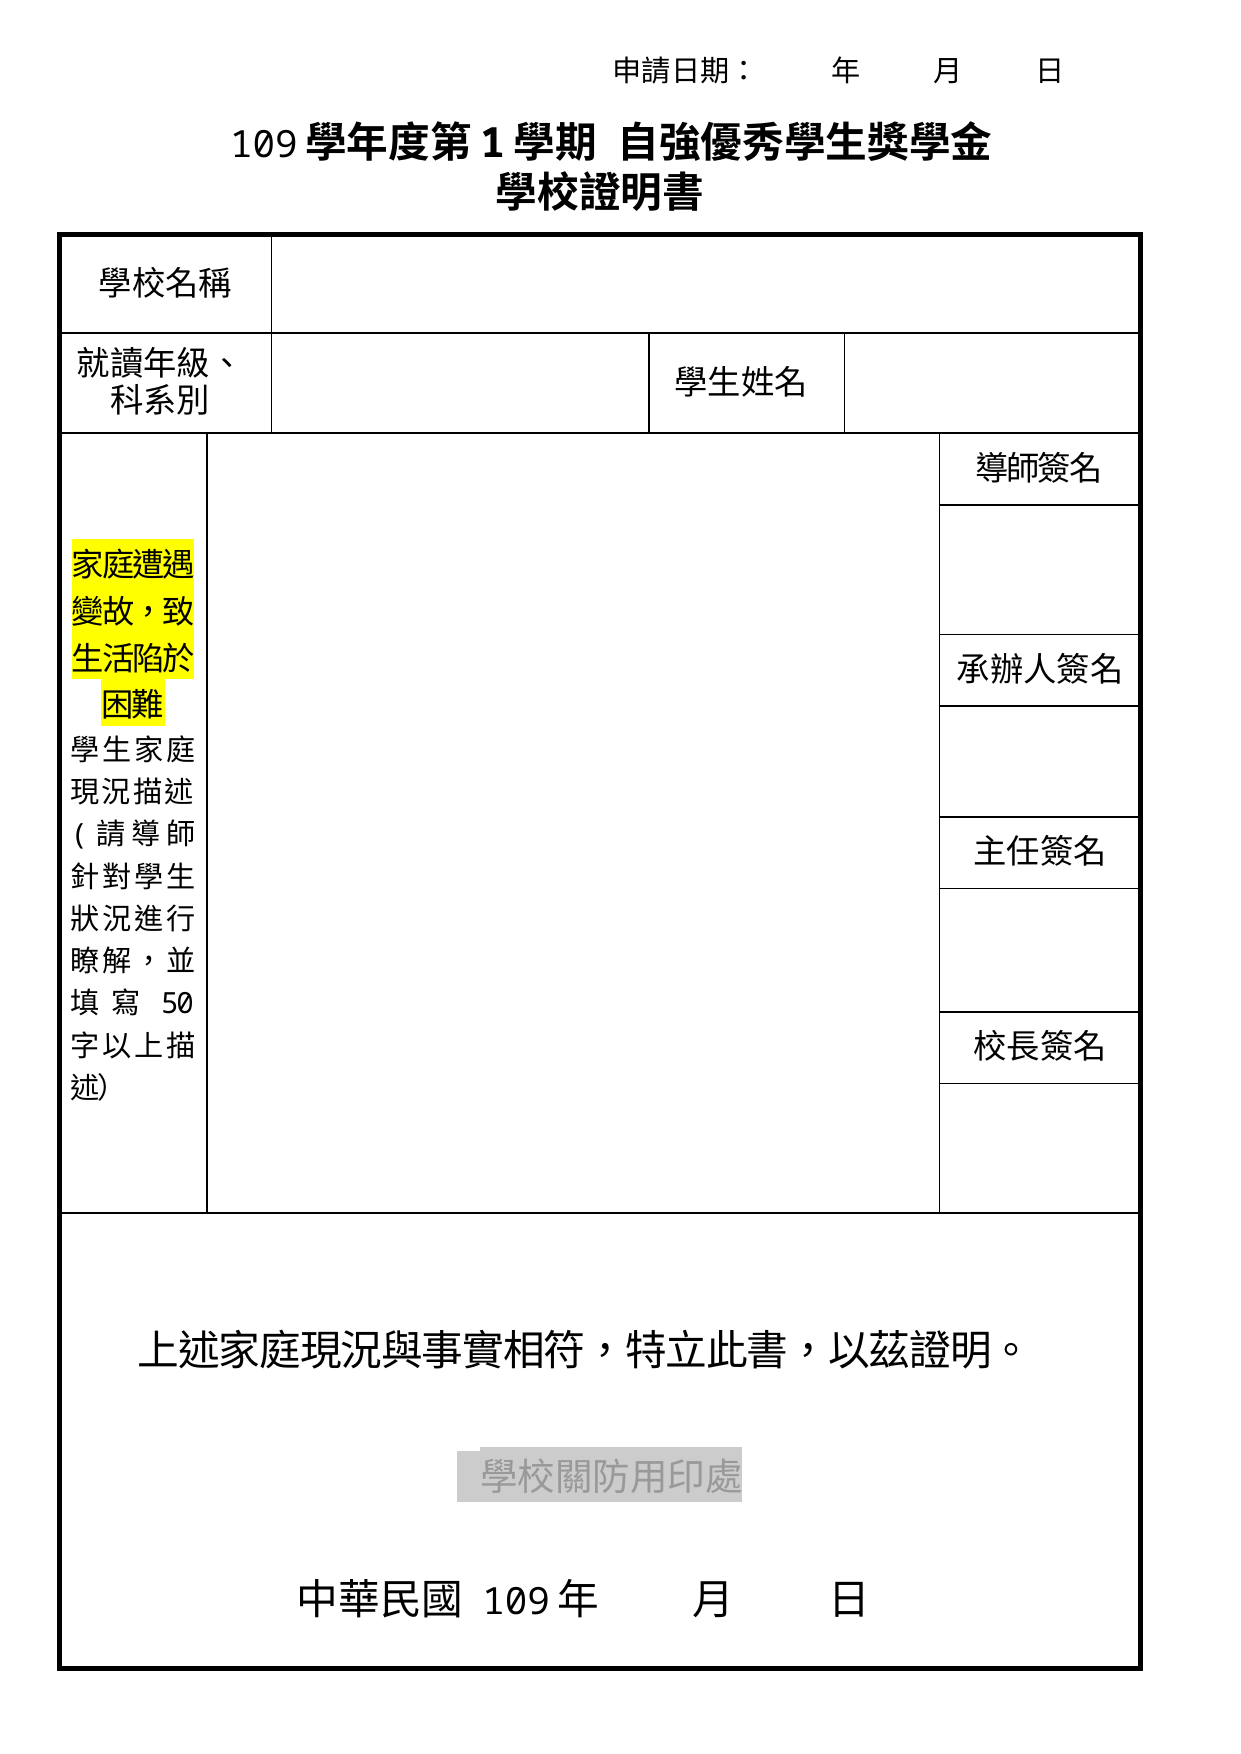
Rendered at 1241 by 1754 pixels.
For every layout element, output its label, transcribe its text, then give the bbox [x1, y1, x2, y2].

table_cell [940, 1084, 1138, 1212]
table_cell [272, 237, 1138, 332]
table_cell [208, 434, 939, 1212]
table_cell 家庭遭遇變故，致生活陷於困難 學生家庭現況描述(請導師針對學生狀況進行瞭解，並填寫50字以上描述） [62, 434, 206, 1212]
table_cell 就讀年級、 科系別 [62, 334, 271, 432]
table_cell 上述家庭現況與事實相符，特立此書，以茲證明。 學校關防用印處 中華民國 109年 月 日 [62, 1214, 1138, 1666]
table_cell [272, 334, 648, 432]
table_cell [845, 334, 1138, 432]
table_cell 主任簽名 [940, 818, 1138, 888]
table_cell 導師簽名 [940, 434, 1138, 504]
table_cell [940, 707, 1138, 816]
table_cell [940, 889, 1138, 1011]
table_cell 承辦人簽名 [940, 635, 1138, 705]
table_cell 學校名稱 [62, 237, 271, 332]
table_cell [940, 506, 1138, 633]
table_cell 學生姓名 [650, 334, 844, 432]
table_cell 校長簽名 [940, 1013, 1138, 1083]
table_header 109學年度第1學期 自強優秀學生獎學金 學校證明書 [59, 102, 1140, 232]
text 申請日期： 年 月 日 [3, 47, 1064, 89]
